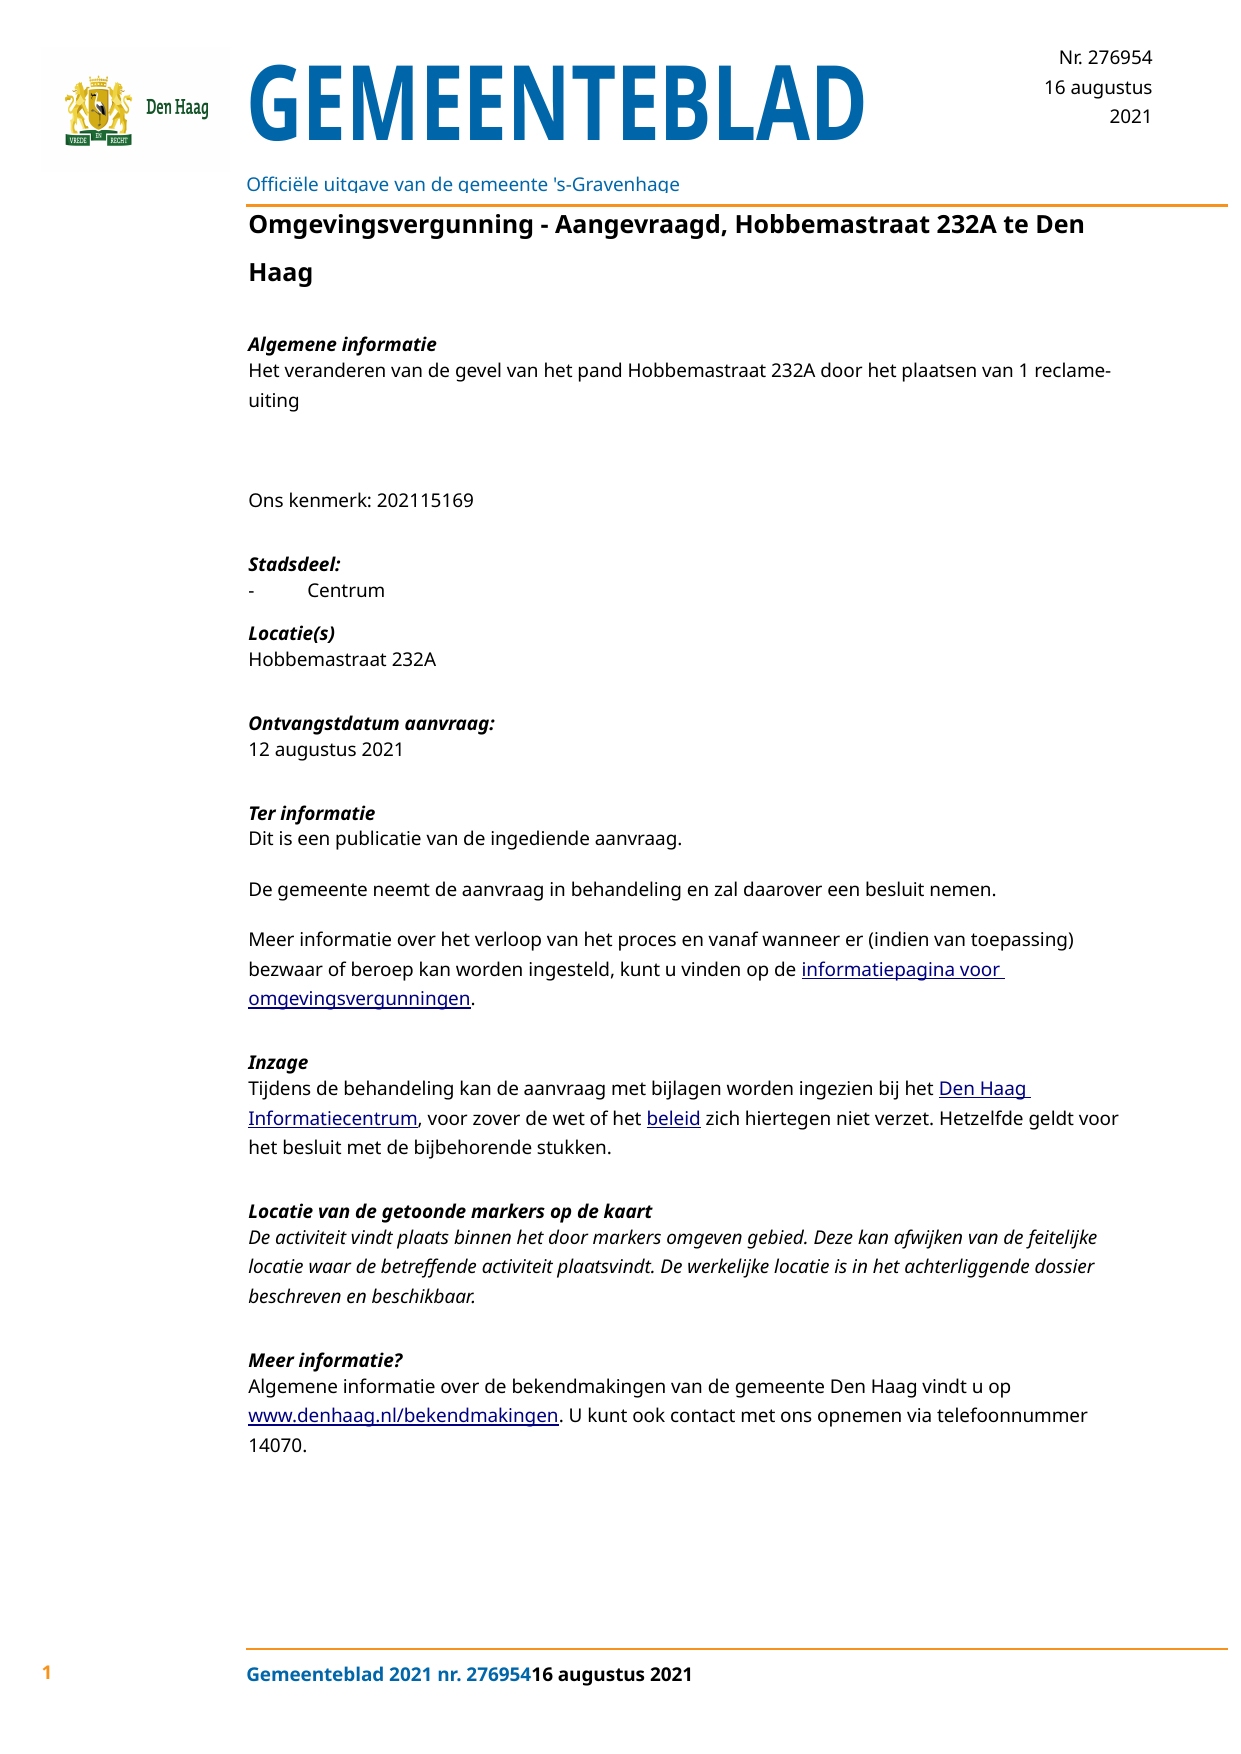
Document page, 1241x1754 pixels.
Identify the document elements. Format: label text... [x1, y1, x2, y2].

text Meer informatie over het verloop van het proces en vanaf wanneer er (indien van toepassing) bezwaar of beroep kan worden ingesteld, kunt u vinden op de informatiepagina voor omgevingsvergunningen. [248, 926, 1152, 1011]
text Meer informatie? [248, 1347, 1152, 1373]
text Algemene informatie over de bekendmakingen van de gemeente Den Haag vindt u op www.denhaag.nl/bekendmakingen. U kunt ook contact met ons opnemen via telefoonnummer 14070. [248, 1373, 1152, 1458]
text Ontvangstdatum aanvraag: [248, 710, 1152, 736]
text Dit is een publicatie van de ingediende aanvraag. [248, 826, 1152, 851]
text Locatie(s) [248, 620, 1152, 646]
text 12 augustus 2021 [248, 736, 1152, 762]
text Hobbemastraat 232A [248, 646, 1152, 672]
picture [41, 47, 231, 172]
text Het veranderen van de gevel van het pand Hobbemastraat 232A door het plaatsen van 1 reclame-uiting [248, 357, 1152, 412]
text Tijdens de behandeling kan de aanvraag met bijlagen worden ingezien bij het Den Haag Informatiecentrum, voor zover de wet of het beleid zich hiertegen niet verzet. Hetzelfde geldt voor het besluit met de bijbehorende stukken. [248, 1075, 1152, 1160]
text De activiteit vindt plaats binnen het door markers omgeven gebied. Deze kan afwijken van de feitelijke locatie waar de betreffende activiteit plaatsvindt. De werkelijke locatie is in het achterliggende dossier beschreven en beschikbaar. [248, 1224, 1152, 1309]
text Ter informatie [248, 800, 1152, 826]
text Locatie van de getoonde markers op de kaart [248, 1198, 1152, 1224]
text Omgevingsvergunning - Aangevraagd, Hobbemastraat 232A te Den Haag [248, 207, 1152, 288]
list Centrum [248, 577, 1152, 603]
text De gemeente neemt de aanvraag in behandeling en zal daarover een besluit nemen. [248, 876, 1152, 902]
text Ons kenmerk: 202115169 [248, 488, 1152, 513]
text Inzage [248, 1049, 1152, 1075]
text Algemene informatie [248, 331, 1152, 357]
text Stadsdeel: [248, 552, 1152, 577]
